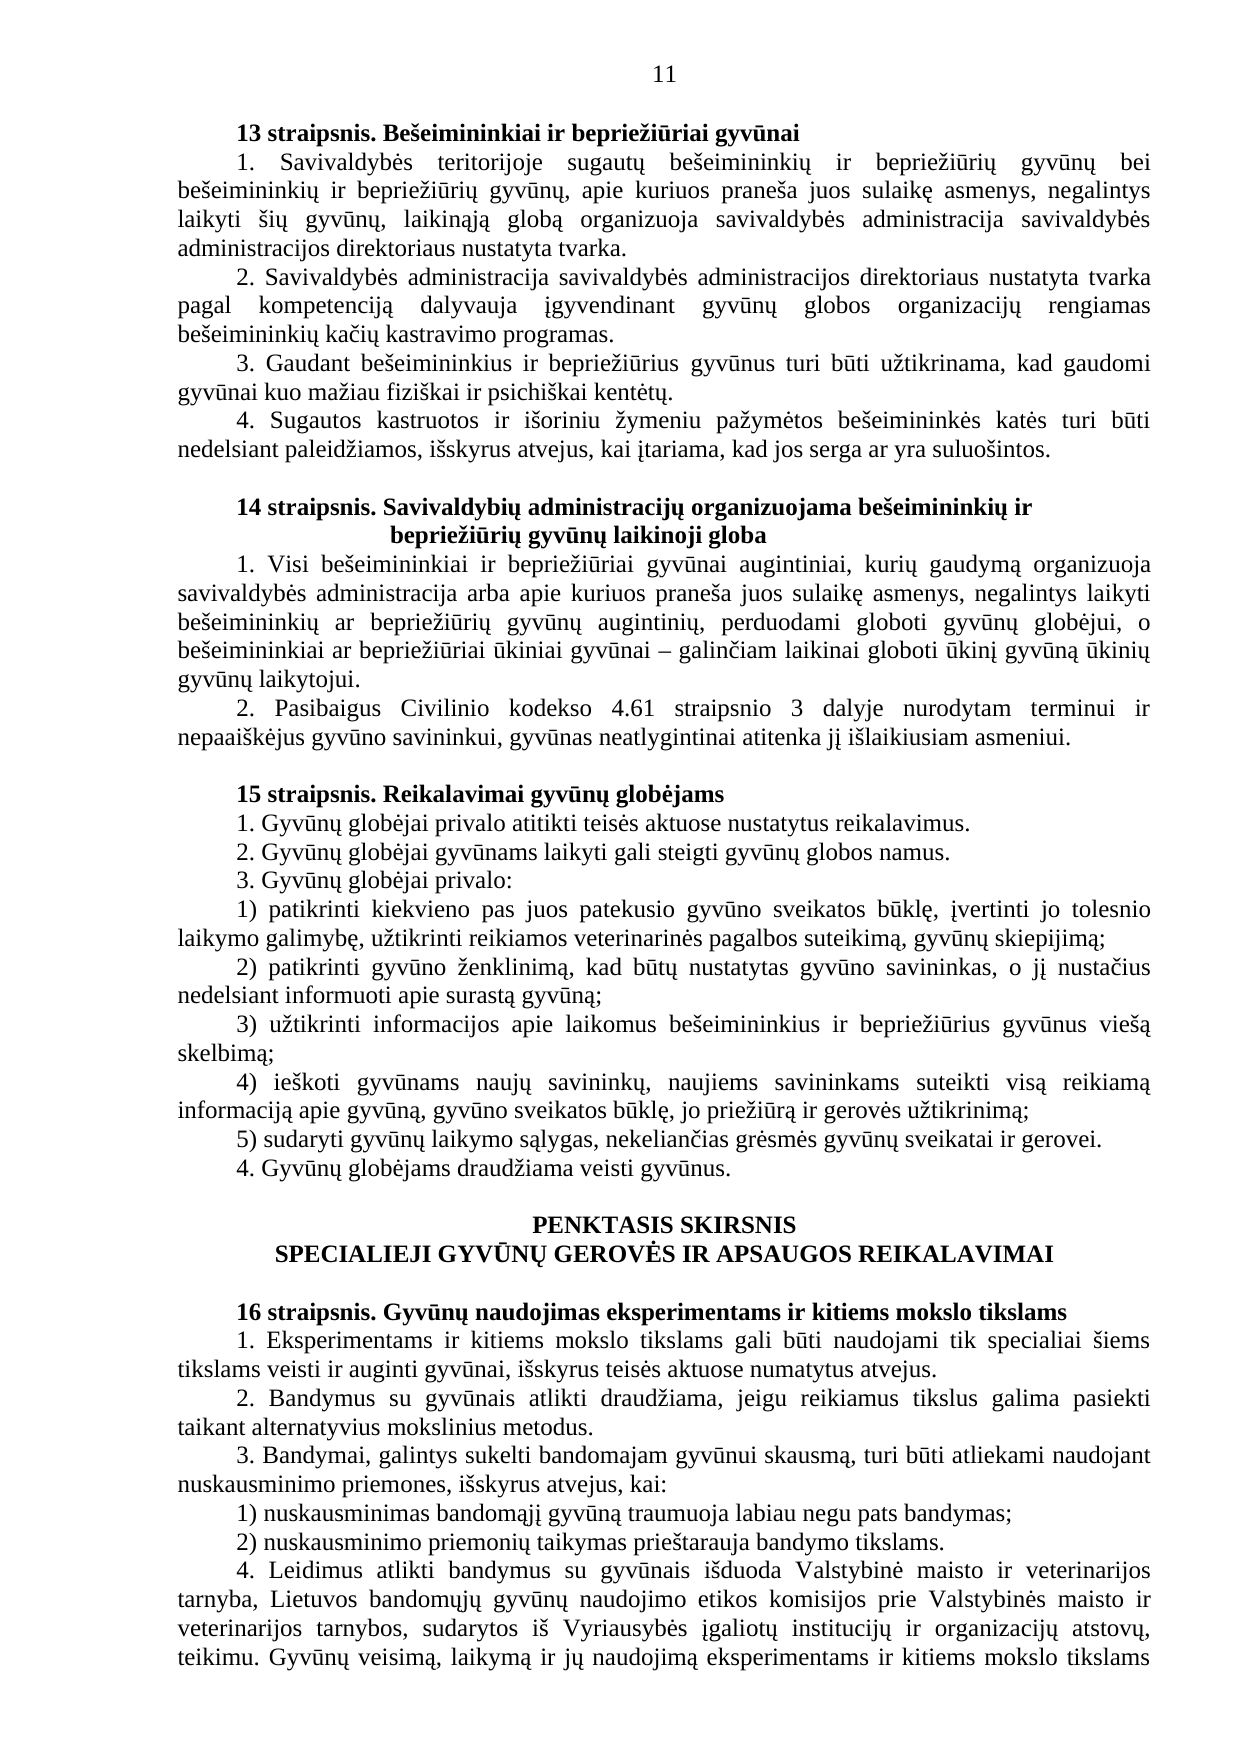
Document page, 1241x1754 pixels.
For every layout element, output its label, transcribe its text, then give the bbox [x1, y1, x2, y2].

text 4) ieškoti gyvūnams naujų savininkų, naujiems savininkams suteikti visą reikiamą informaciją apie gyvūną, gyvūno sveikatos būklę, jo priežiūrą ir gerovės užtikrinimą; [177, 1067, 1152, 1124]
text 1. Savivaldybės teritorijoje sugautų bešeimininkių ir bepriežiūrių gyvūnų bei bešeimininkių ir bepriežiūrių gyvūnų, apie kuriuos praneša juos sulaikę asmenys, negalintys laikyti šių gyvūnų, laikinąją globą organizuoja savivaldybės administracija savivaldybės administracijos direktoriaus nustatyta tvarka. [177, 147, 1152, 262]
text 15 straipsnis. Reikalavimai gyvūnų globėjams [177, 779, 1152, 808]
text 1. Eksperimentams ir kitiems mokslo tikslams gali būti naudojami tik specialiai šiems tikslams veisti ir auginti gyvūnai, išskyrus teisės aktuose numatytus atvejus. [177, 1326, 1152, 1383]
text 2) nuskausminimo priemonių taikymas prieštarauja bandymo tikslams. [177, 1527, 1152, 1556]
text SPECIALIEJI GYVŪNŲ GEROVĖS IR APSAUGOS REIKALAVIMAI [177, 1239, 1152, 1268]
text 2. Savivaldybės administracija savivaldybės administracijos direktoriaus nustatyta tvarka pagal kompetenciją dalyvauja įgyvendinant gyvūnų globos organizacijų rengiamas bešeimininkių kačių kastravimo programas. [177, 262, 1152, 348]
text 4. Gyvūnų globėjams draudžiama veisti gyvūnus. [177, 1153, 1152, 1182]
text 2. Gyvūnų globėjai gyvūnams laikyti gali steigti gyvūnų globos namus. [177, 837, 1152, 866]
text 2. Pasibaigus Civilinio kodekso 4.61 straipsnio 3 dalyje nurodytam terminui ir nepaaiškėjus gyvūno savininkui, gyvūnas neatlygintinai atitenka jį išlaikiusiam asmeniui. [177, 693, 1152, 751]
text 5) sudaryti gyvūnų laikymo sąlygas, nekeliančias grėsmės gyvūnų sveikatai ir gerovei. [177, 1124, 1152, 1153]
text 4. Sugautos kastruotos ir išoriniu žymeniu pažymėtos bešeimininkės katės turi būti nedelsiant paleidžiamos, išskyrus atvejus, kai įtariama, kad jos serga ar yra suluošintos. [177, 406, 1152, 463]
text 1. Gyvūnų globėjai privalo atitikti teisės aktuose nustatytus reikalavimus. [177, 808, 1152, 837]
text 2. Bandymus su gyvūnais atlikti draudžiama, jeigu reikiamus tikslus galima pasiekti taikant alternatyvius mokslinius metodus. [177, 1383, 1152, 1441]
text 3) užtikrinti informacijos apie laikomus bešeimininkius ir bepriežiūrius gyvūnus viešą skelbimą; [177, 1009, 1152, 1067]
text 3. Bandymai, galintys sukelti bandomajam gyvūnui skausmą, turi būti atliekami naudojant nuskausminimo priemones, išskyrus atvejus, kai: [177, 1441, 1152, 1498]
text PENKTASIS SKIRSNIS [177, 1211, 1152, 1239]
text 13 straipsnis. Bešeimininkiai ir bepriežiūriai gyvūnai [177, 118, 1152, 147]
text 2) patikrinti gyvūno ženklinimą, kad būtų nustatytas gyvūno savininkas, o jį nustačius nedelsiant informuoti apie surastą gyvūną; [177, 952, 1152, 1009]
text 14 straipsnis. Savivaldybių administracijų organizuojama bešeimininkių ir bepriežiūrių gyvūnų laikinoji globa [236, 492, 1152, 549]
text 4. Leidimus atlikti bandymus su gyvūnais išduoda Valstybinė maisto ir veterinarijos tarnyba, Lietuvos bandomųjų gyvūnų naudojimo etikos komisijos prie Valstybinės maisto ir veterinarijos tarnybos, sudarytos iš Vyriausybės įgaliotų institucijų ir organizacijų atstovų, teikimu. Gyvūnų veisimą, laikymą ir jų naudojimą eksperimentams ir kitiems mokslo tikslams [177, 1556, 1152, 1671]
text 3. Gyvūnų globėjai privalo: [177, 866, 1152, 894]
text 1) patikrinti kiekvieno pas juos patekusio gyvūno sveikatos būklę, įvertinti jo tolesnio laikymo galimybę, užtikrinti reikiamos veterinarinės pagalbos suteikimą, gyvūnų skiepijimą; [177, 894, 1152, 952]
text 1. Visi bešeimininkiai ir bepriežiūriai gyvūnai augintiniai, kurių gaudymą organizuoja savivaldybės administracija arba apie kuriuos praneša juos sulaikę asmenys, negalintys laikyti bešeimininkių ar bepriežiūrių gyvūnų augintinių, perduodami globoti gyvūnų globėjui, o bešeimininkiai ar bepriežiūriai ūkiniai gyvūnai – galinčiam laikinai globoti ūkinį gyvūną ūkinių gyvūnų laikytojui. [177, 549, 1152, 693]
text 1) nuskausminimas bandomąjį gyvūną traumuoja labiau negu pats bandymas; [177, 1498, 1152, 1527]
text 3. Gaudant bešeimininkius ir bepriežiūrius gyvūnus turi būti užtikrinama, kad gaudomi gyvūnai kuo mažiau fiziškai ir psichiškai kentėtų. [177, 348, 1152, 406]
text 16 straipsnis. Gyvūnų naudojimas eksperimentams ir kitiems mokslo tikslams [177, 1297, 1152, 1326]
